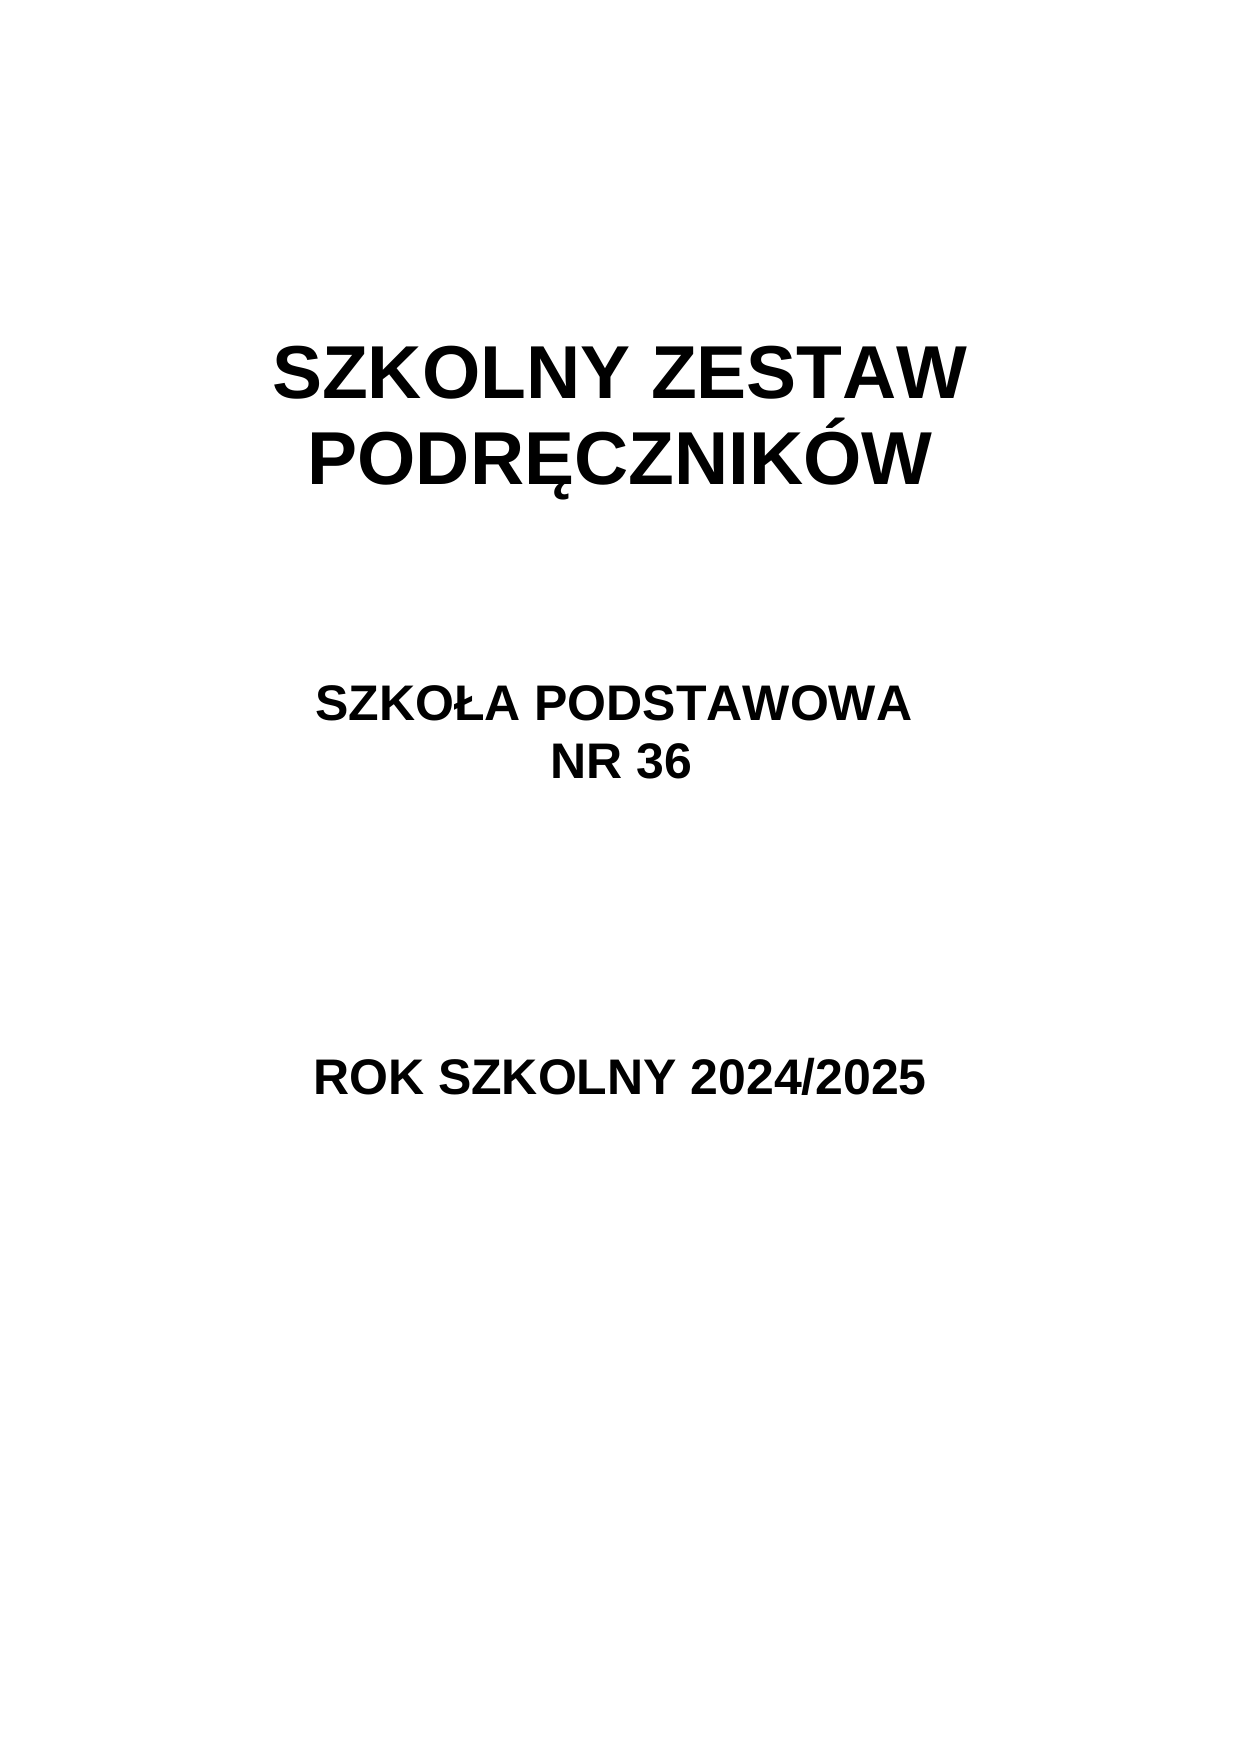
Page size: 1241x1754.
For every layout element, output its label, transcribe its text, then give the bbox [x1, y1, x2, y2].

text SZKOŁA PODSTAWOWA [265, 674, 977, 731]
text NR 36 [265, 731, 977, 789]
text SZKOLNY ZESTAW PODRĘCZNIKÓW [215, 328, 1024, 501]
text ROK SZKOLNY 2024/2025 [215, 1047, 1025, 1105]
